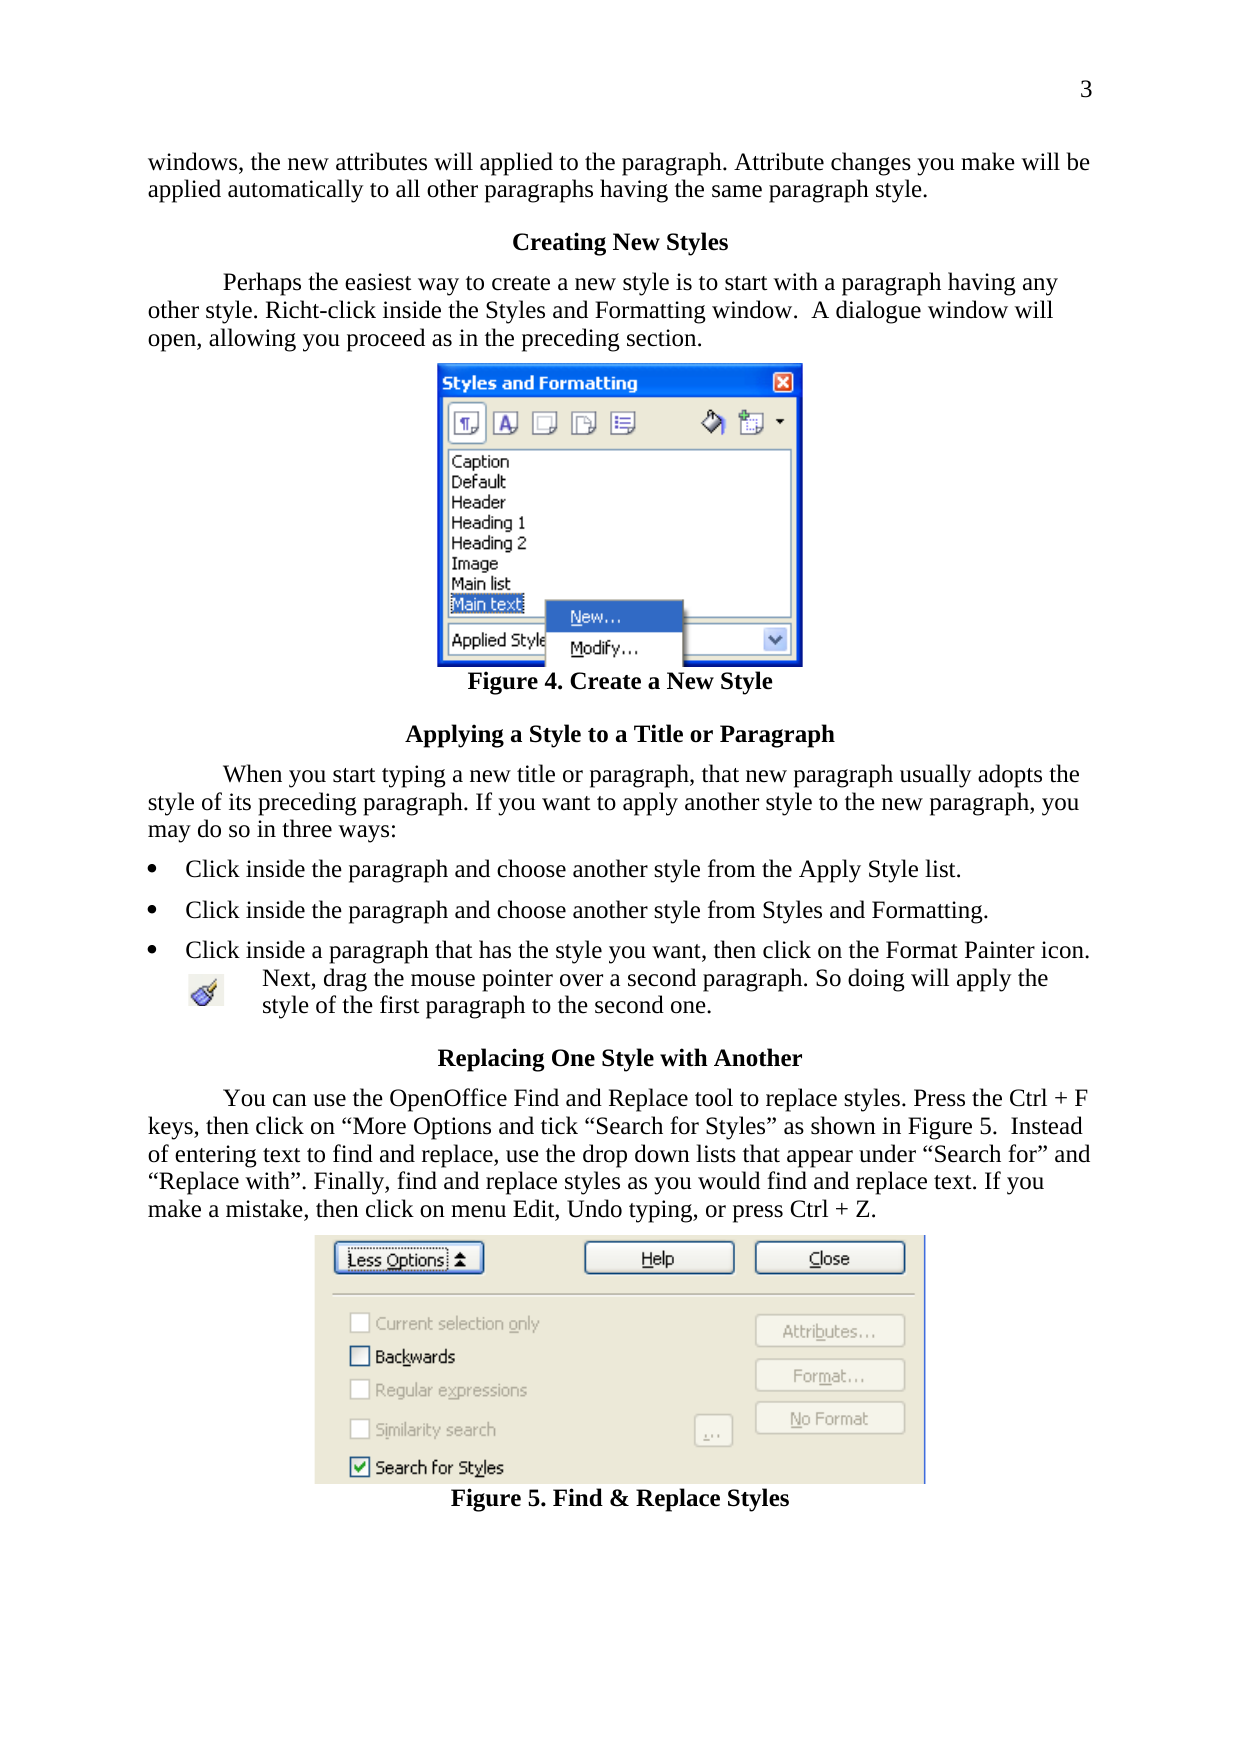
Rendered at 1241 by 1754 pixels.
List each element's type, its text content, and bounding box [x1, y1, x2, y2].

text When you start typing a new title or paragraph, that new paragraph usually adopts the style of its preceding paragraph. If you want to apply another style to the new paragraph, you may do so in three ways: [148, 760, 1092, 843]
text Perhaps the easiest way to create a new style is to start with a paragraph having any other style. Richt-click inside the Styles and Formatting window. A dialogue window will open, allowing you proceed as in the preceding section. [148, 268, 1092, 351]
text windows, the new attributes will applied to the paragraph. Attribute changes you make will be applied automatically to all other paragraphs having the same paragraph style. [148, 148, 1092, 203]
subtitle Replacing One Style with Another [148, 1044, 1092, 1072]
picture [437, 363, 803, 667]
text Figure 4. Create a New Style [148, 364, 1092, 695]
list Click inside the paragraph and choose another style from Styles and Formatting. [148, 896, 1092, 923]
list Click inside the paragraph and choose another style from the Apply Style list. [148, 856, 1092, 883]
text You can use the OpenOffice Find and Replace tool to replace styles. Press the Ctrl + F keys, then click on “More Options and tick “Search for Styles” as shown in Figure 5. Instead of entering text to find and replace, use the drop down lists that appear under “Search for” and “Replace with”. Finally, find and replace styles as you would find and replace text. If you make a mistake, then click on menu Edit, Undo typing, or press Ctrl + Z. [148, 1084, 1092, 1223]
subtitle Creating New Styles [148, 228, 1092, 256]
subtitle Applying a Style to a Title or Paragraph [148, 720, 1092, 747]
text Figure 5. Find & Replace Styles [148, 1235, 1092, 1512]
list Click inside a paragraph that has the style you want, then click on the Format Painter icon. Next, drag the mouse pointer over a second paragraph. So doing will apply the style of the first paragraph to the second one. [148, 936, 1092, 1019]
